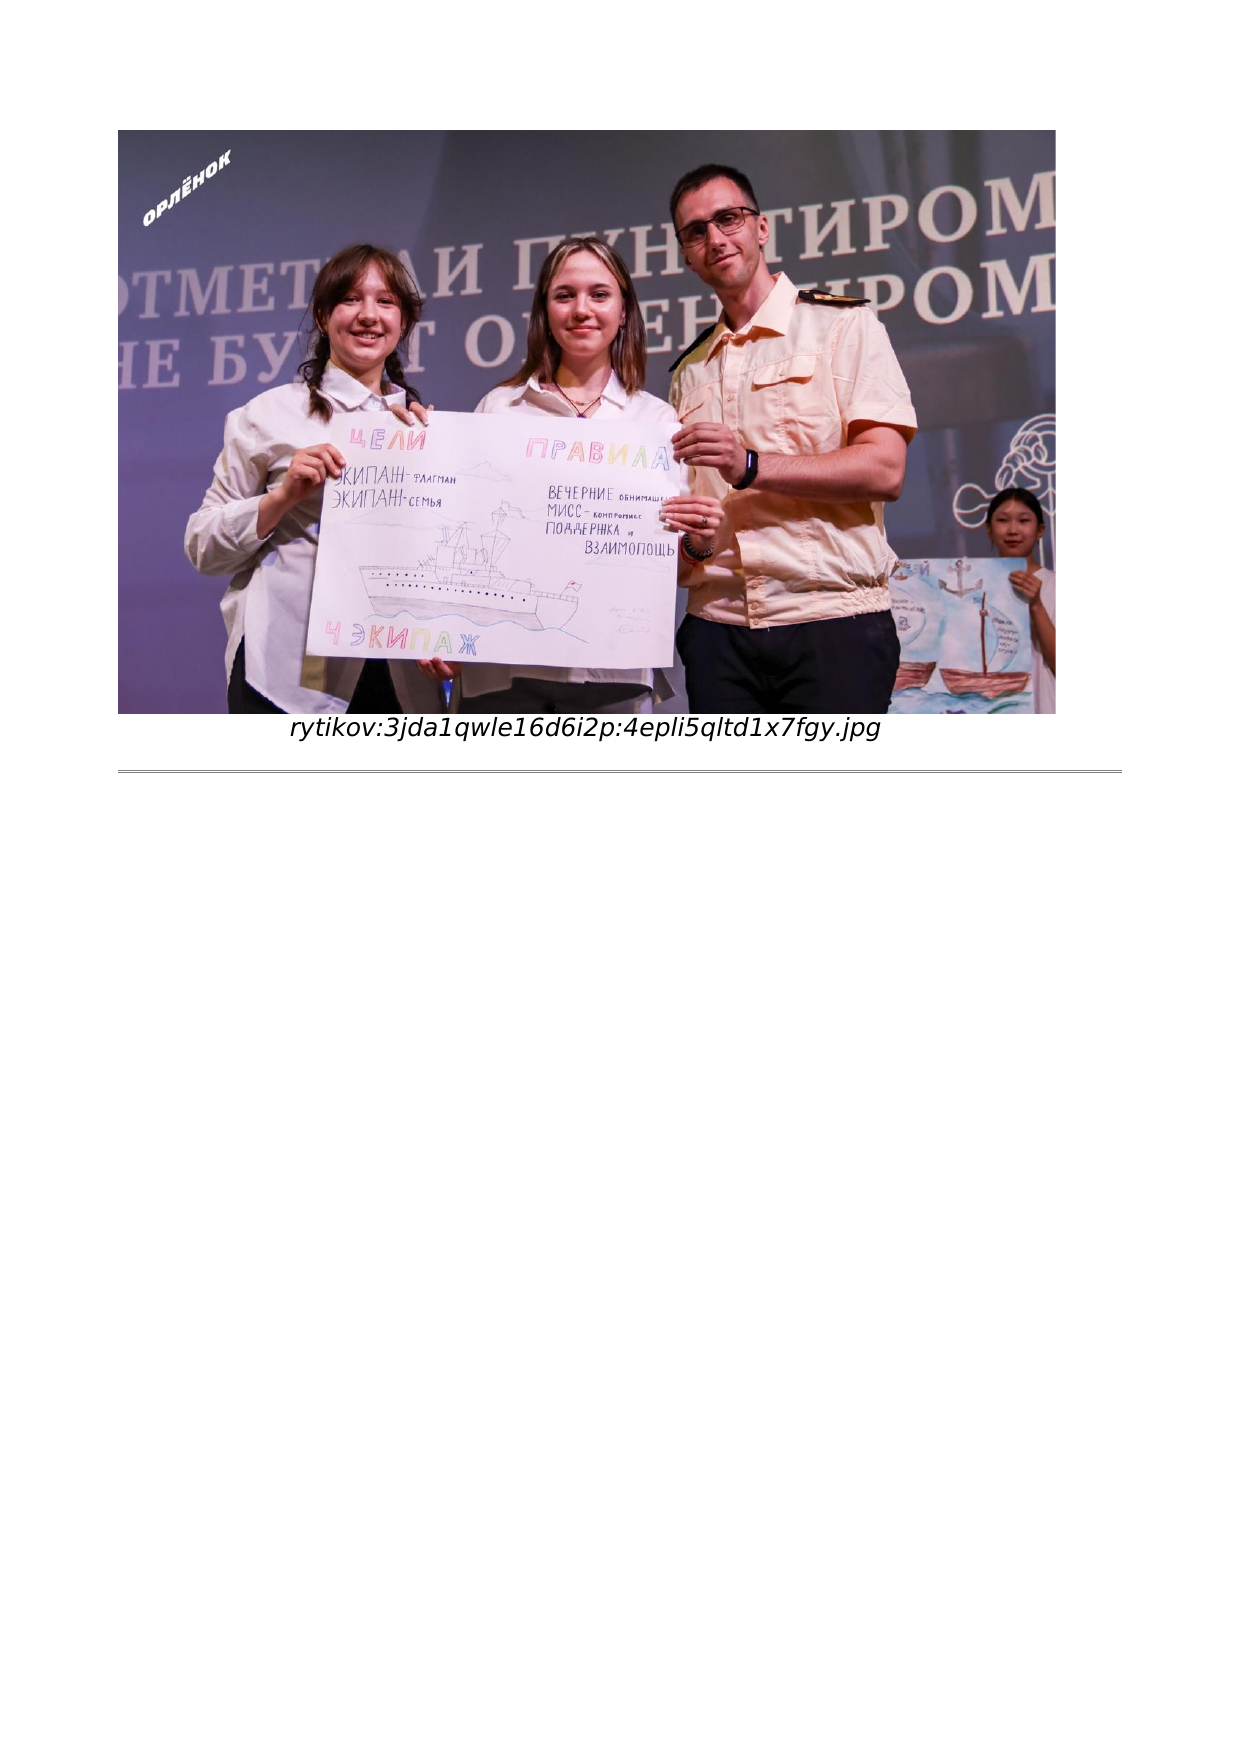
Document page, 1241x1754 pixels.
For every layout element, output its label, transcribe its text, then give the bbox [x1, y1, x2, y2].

picture [118, 130, 1056, 714]
text rytikov:3jda1qwle16d6i2p:4epli5qltd1x7fgy.jpg [118, 714, 1056, 743]
